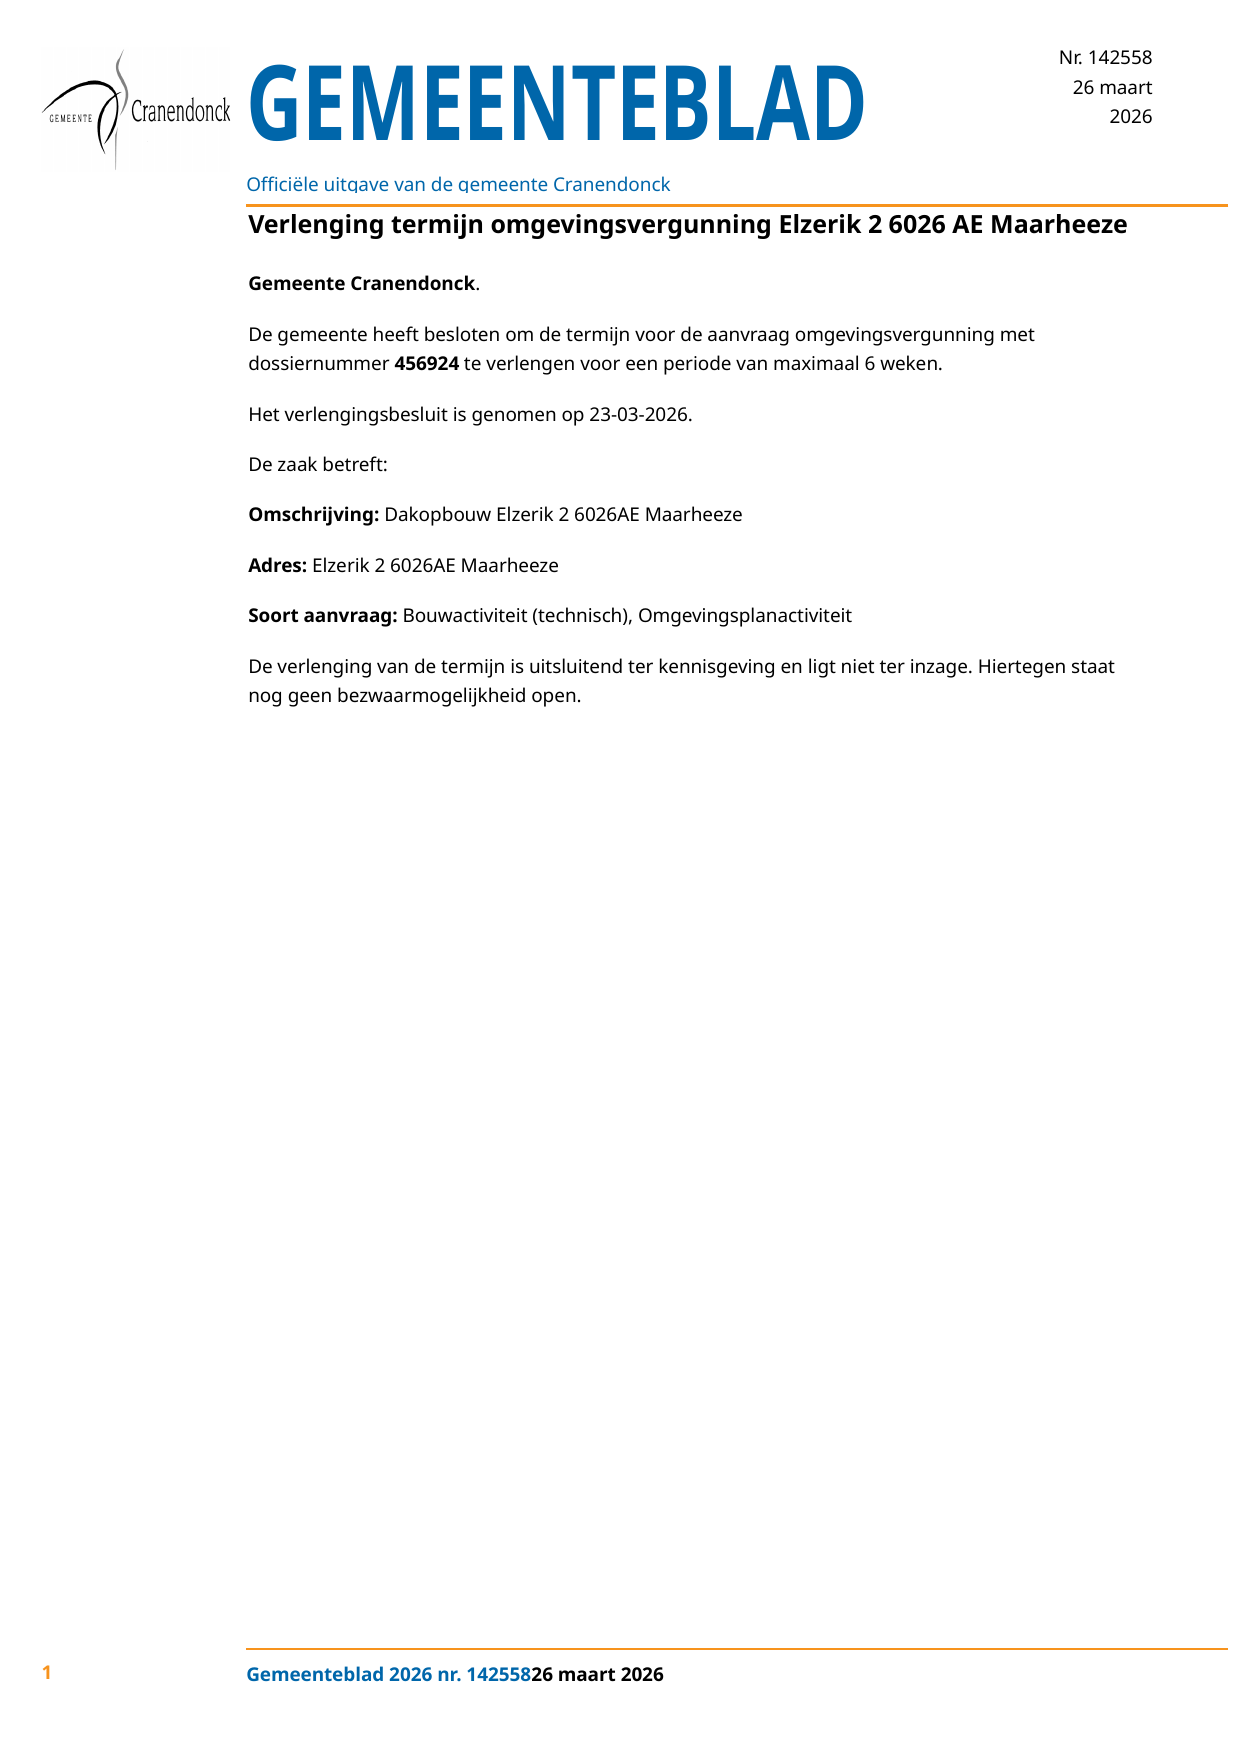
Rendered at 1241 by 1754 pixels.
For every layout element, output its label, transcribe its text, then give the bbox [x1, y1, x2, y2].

text Soort aanvraag: Bouwactiviteit (technisch), Omgevingsplanactiviteit [248, 602, 1152, 628]
text Adres: Elzerik 2 6026AE Maarheeze [248, 552, 1152, 578]
picture [41, 47, 231, 172]
text Omschrijving: Dakopbouw Elzerik 2 6026AE Maarheeze [248, 502, 1152, 527]
text De verlenging van de termijn is uitsluitend ter kennisgeving en ligt niet ter inzage. Hiertegen staat nog geen bezwaarmogelijkheid open. [248, 653, 1152, 708]
text Verlenging termijn omgevingsvergunning Elzerik 2 6026 AE Maarheeze [248, 207, 1152, 241]
text Het verlengingsbesluit is genomen op 23-03-2026. [248, 401, 1152, 426]
text Gemeente Cranendonck. [248, 270, 1152, 296]
text De zaak betreft: [248, 451, 1152, 477]
text De gemeente heeft besloten om de termijn voor de aanvraag omgevingsvergunning met dossiernummer 456924 te verlengen voor een periode van maximaal 6 weken. [248, 321, 1152, 376]
